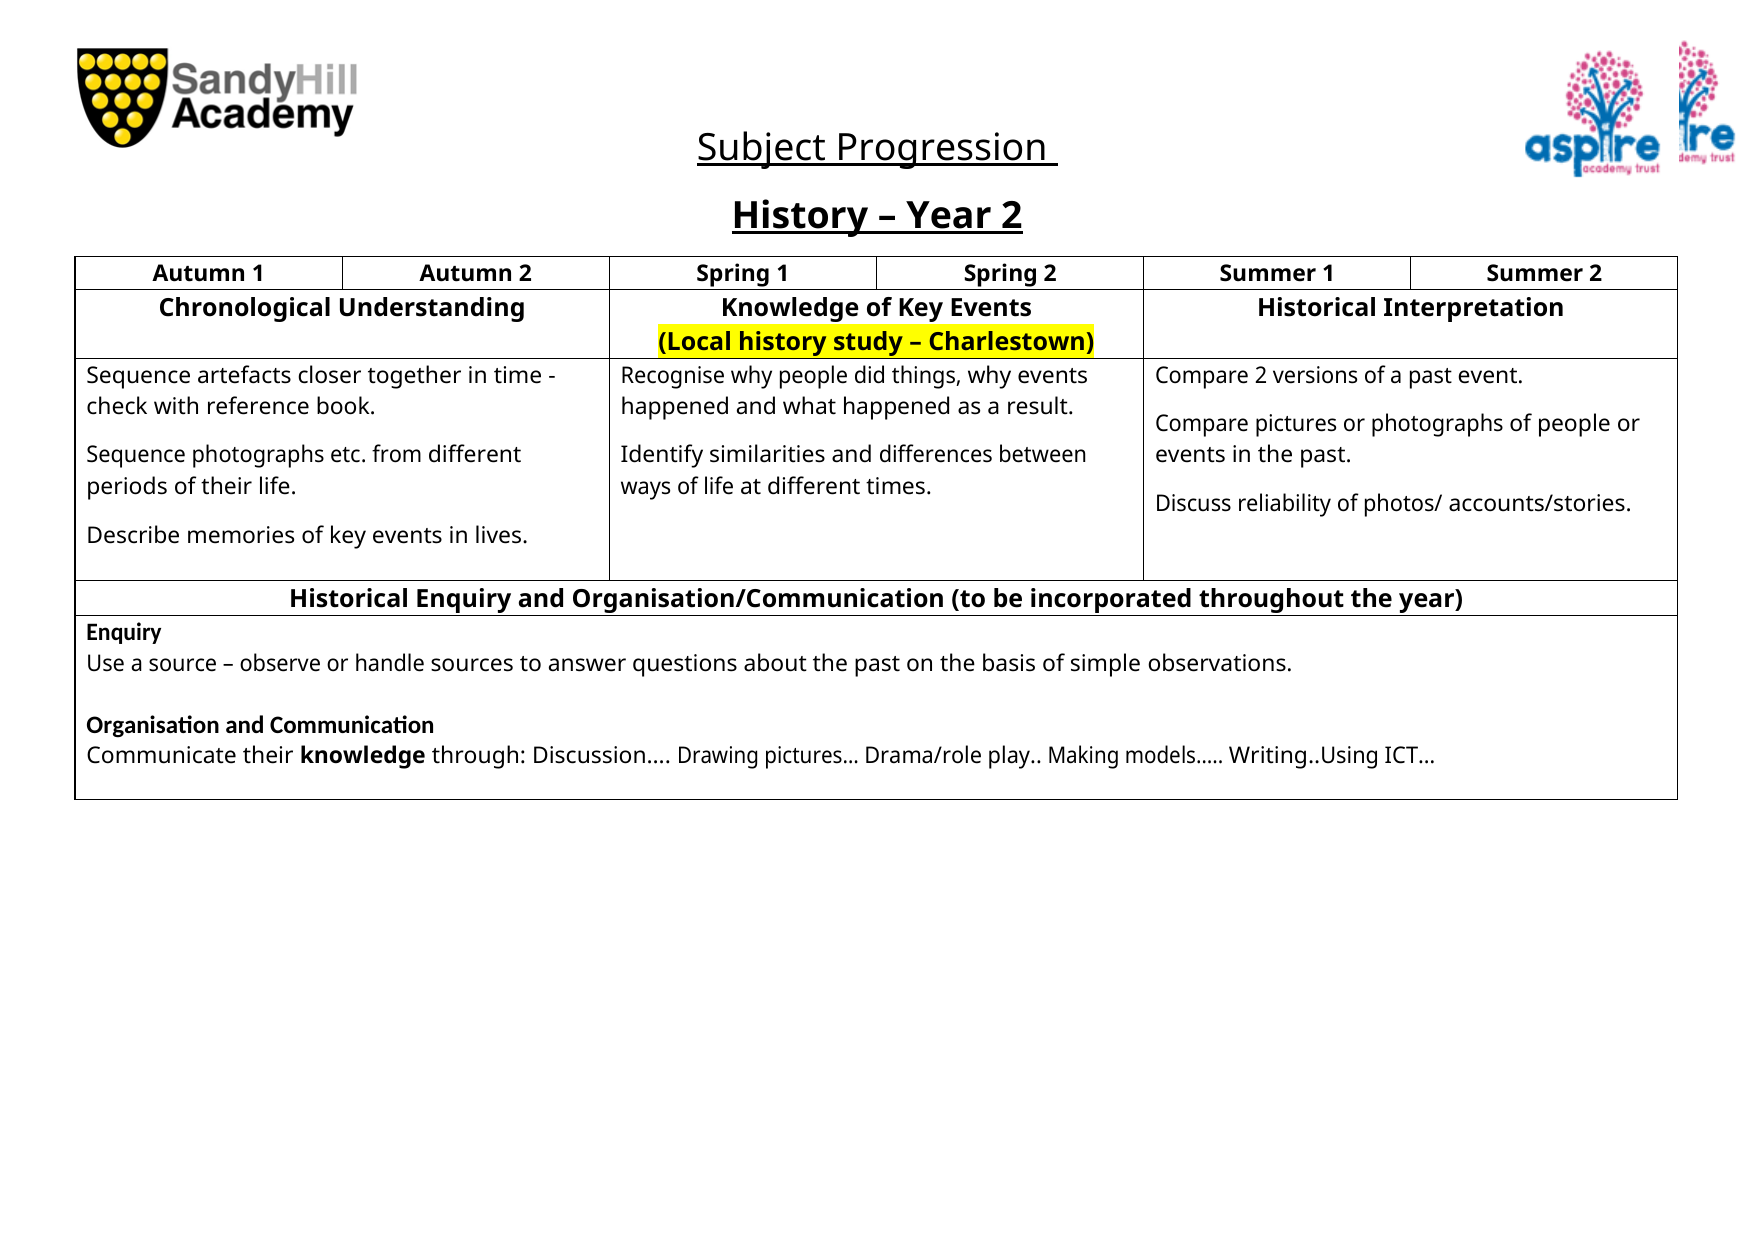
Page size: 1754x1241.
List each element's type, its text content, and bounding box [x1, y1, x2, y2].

table_cell Historical Enquiry and Organisation/Communication (to be incorporated throughout the year) [76, 581, 1677, 615]
table_header Summer 2 [1411, 257, 1677, 288]
table_header Spring 2 [877, 257, 1143, 288]
table_header Spring 1 [610, 257, 876, 288]
table_header Autumn 1 [76, 257, 342, 288]
text Subject Progression [75, 120, 1510, 171]
text History – Year 2 [75, 188, 1679, 239]
table_cell Compare 2 versions of a past event. Compare pictures or photographs of people or events in the past. Discuss reliability of photos/ accounts/stories. [1144, 359, 1677, 580]
table_cell Historical Interpretation [1144, 290, 1677, 358]
table_header Autumn 2 [343, 257, 609, 288]
table_cell Chronological Understanding [76, 290, 609, 358]
table_cell Enquiry Use a source – observe or handle sources to answer questions about the past on the basis of simple observations. Organisation and Communication Communicate their knowledge through: Discussion…. Drawing pictures… Drama/role play.. Making models….. Writing..Using ICT… [76, 616, 1677, 799]
table_cell Sequence artefacts closer together in time - check with reference book. Sequence photographs etc. from different periods of their life. Describe memories of key events in lives. [76, 359, 609, 580]
table_cell Recognise why people did things, why events happened and what happened as a result. Identify similarities and differences between ways of life at different times. [610, 359, 1143, 580]
table_cell Knowledge of Key Events (Local history study – Charlestown) [610, 290, 1143, 358]
table_header Summer 1 [1144, 257, 1410, 288]
